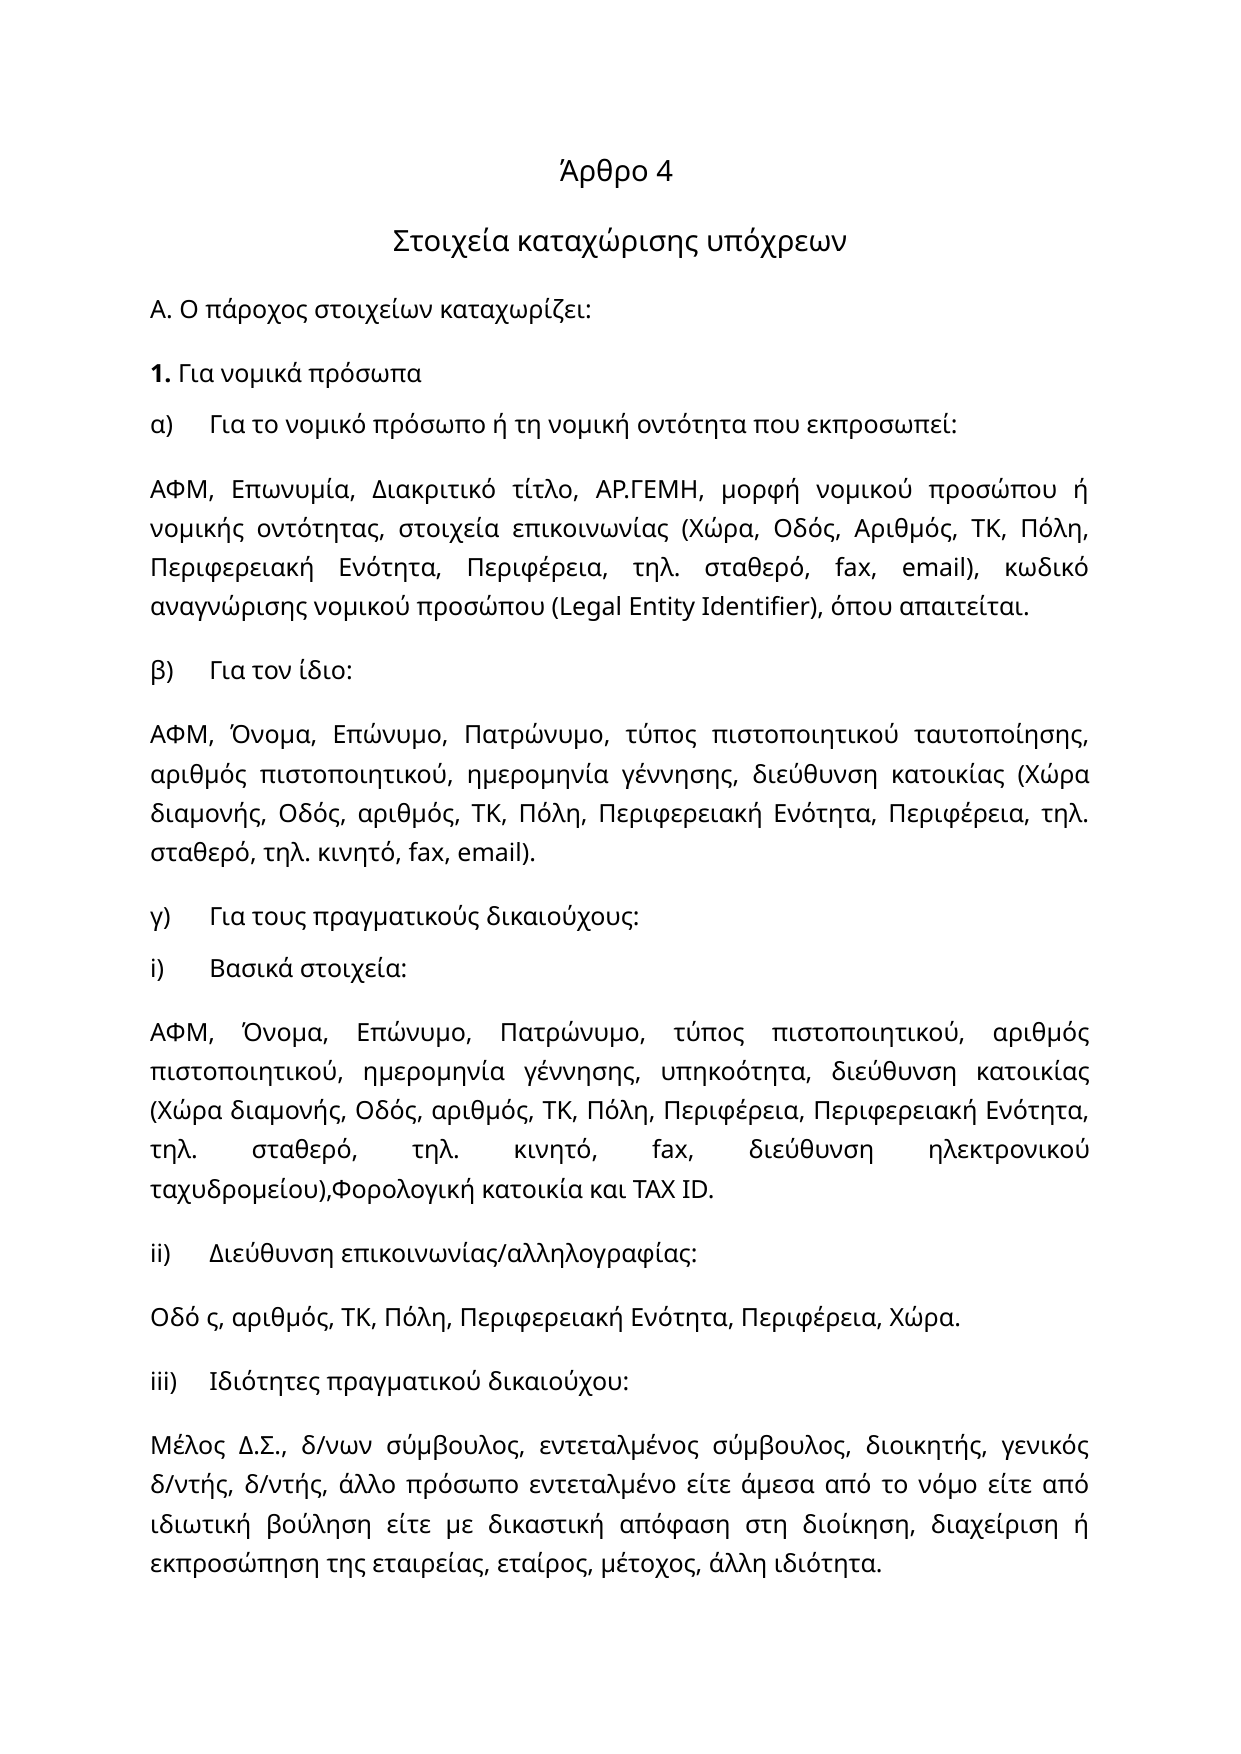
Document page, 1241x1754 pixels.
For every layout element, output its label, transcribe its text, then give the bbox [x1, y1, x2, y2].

text 1. Για νομικά πρόσωπα [150, 355, 1090, 389]
subtitle Άρθρο 4 [150, 150, 1090, 190]
list β) Για τον ίδιο: [150, 653, 1090, 687]
list α) Για το νομικό πρόσωπο ή τη νομική οντότητα που εκπροσωπεί: [150, 407, 1090, 441]
subtitle Στοιχεία καταχώρισης υπόχρεων [150, 221, 1090, 260]
list γ) Για τους πραγματικούς δικαιούχους: [150, 899, 1090, 933]
text Μέλος Δ.Σ., δ/νων σύμβουλος, εντεταλμένος σύμβουλος, διοικητής, γενικός δ/ντής, δ/ντής, άλλο πρόσωπο εντεταλμένο είτε άμεσα από το νόμο είτε από ιδιωτική βούληση είτε με δικαστική απόφαση στη διοίκηση, διαχείριση ή εκπροσώπηση της εταιρείας, εταίρος, μέτοχος, άλλη ιδιότητα. [150, 1428, 1090, 1579]
text Οδό ς, αριθμός, ΤΚ, Πόλη, Περιφερειακή Ενότητα, Περιφέρεια, Χώρα. [150, 1299, 1090, 1334]
text ΑΦΜ, Όνομα, Επώνυμο, Πατρώνυμο, τύπος πιστοποιητικού, αριθμός πιστοποιητικού, ημερομηνία γέννησης, υπηκοότητα, διεύθυνση κατοικίας (Χώρα διαμονής, Οδός, αριθμός, ΤΚ, Πόλη, Περιφέρεια, Περιφερειακή Ενότητα, τηλ. σταθερό, τηλ. κινητό, fax, διεύθυνση ηλεκτρονικού ταχυδρομείου),Φορολογική κατοικία και TAX ID. [150, 1014, 1090, 1205]
list iii) Ιδιότητες πραγματικού δικαιούχου: [150, 1364, 1090, 1398]
list i) Βασικά στοιχεία: [150, 950, 1090, 984]
text Α. Ο πάροχος στοιχείων καταχωρίζει: [150, 291, 1090, 325]
list ii) Διεύθυνση επικοινωνίας/αλληλογραφίας: [150, 1235, 1090, 1269]
text ΑΦΜ, Επωνυμία, Διακριτικό τίτλο, ΑΡ.ΓΕΜΗ, μορφή νομικού προσώπου ή νομικής οντότητας, στοιχεία επικοινωνίας (Χώρα, Οδός, Αριθμός, ΤΚ, Πόλη, Περιφερειακή Ενότητα, Περιφέρεια, τηλ. σταθερό, fax, email), κωδικό αναγνώρισης νομικού προσώπου (Legal Entity Identifier), όπου απαιτείται. [150, 471, 1090, 623]
text ΑΦΜ, Όνομα, Επώνυμο, Πατρώνυμο, τύπος πιστοποιητικού ταυτοποίησης, αριθμός πιστοποιητικού, ημερομηνία γέννησης, διεύθυνση κατοικίας (Χώρα διαμονής, Οδός, αριθμός, ΤΚ, Πόλη, Περιφερειακή Ενότητα, Περιφέρεια, τηλ. σταθερό, τηλ. κινητό, fax, email). [150, 717, 1090, 869]
